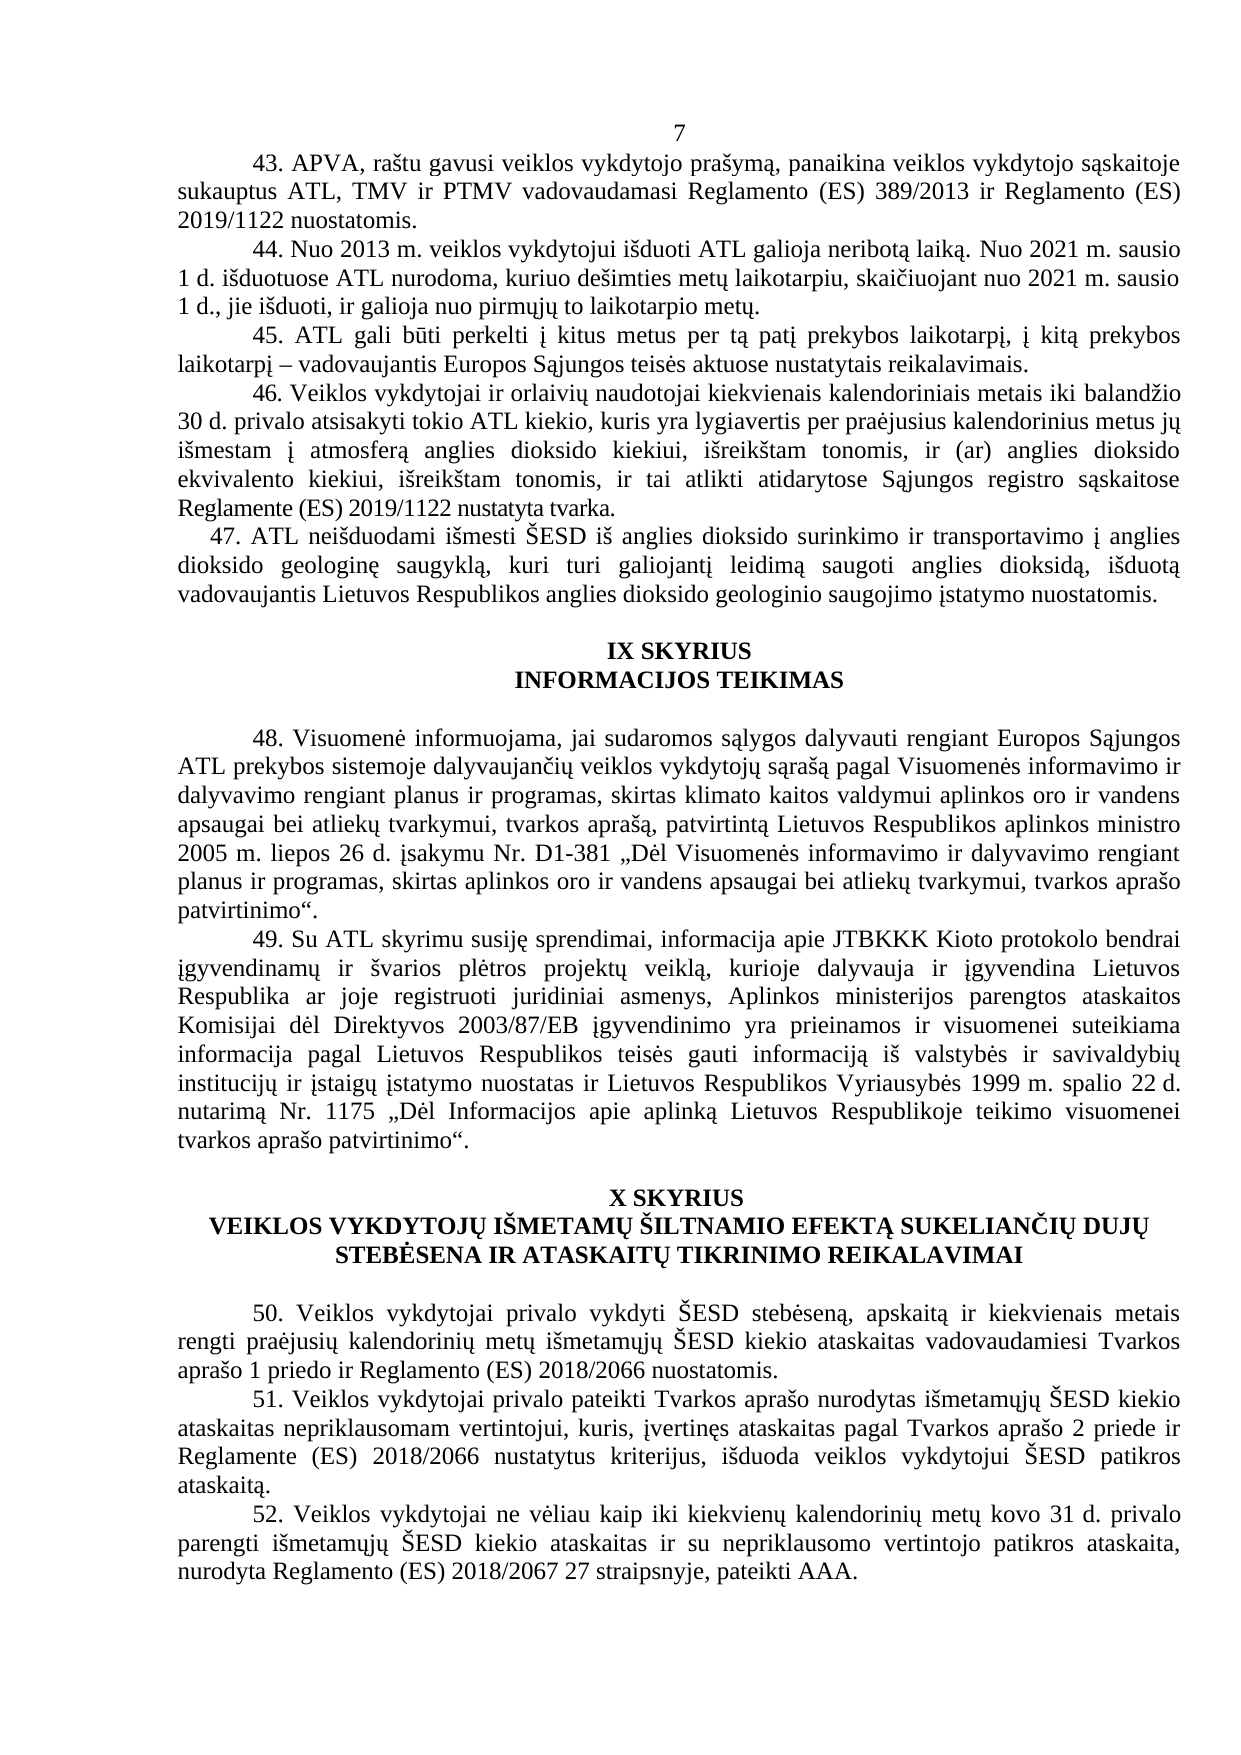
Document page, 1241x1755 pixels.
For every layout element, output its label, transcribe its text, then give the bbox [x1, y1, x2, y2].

text 51. Veiklos vykdytojai privalo pateikti Tvarkos aprašo nurodytas išmetamųjų ŠESD kiekio ataskaitas nepriklausomam vertintojui, kuris, įvertinęs ataskaitas pagal Tvarkos aprašo 2 priede ir Reglamente (ES) 2018/2066 nustatytus kriterijus, išduoda veiklos vykdytojui ŠESD patikros ataskaitą. [177, 1384, 1181, 1499]
text VEIKLOS VYKDYTOJŲ IŠMETAMŲ ŠILTNAMIO EFEKTĄ SUKELIANČIŲ DUJŲ STEBĖSENA IR ATASKAITŲ TIKRINIMO REIKALAVIMAI [177, 1211, 1181, 1269]
text X SKYRIUS [177, 1183, 1181, 1211]
text IX SKYRIUS [177, 636, 1181, 665]
text 43. APVA, raštu gavusi veiklos vykdytojo prašymą, panaikina veiklos vykdytojo sąskaitoje sukauptus ATL, TMV ir PTMV vadovaudamasi Reglamento (ES) 389/2013 ir Reglamento (ES) 2019/1122 nuostatomis. [177, 148, 1181, 234]
text 52. Veiklos vykdytojai ne vėliau kaip iki kiekvienų kalendorinių metų kovo 31 d. privalo parengti išmetamųjų ŠESD kiekio ataskaitas ir su nepriklausomo vertintojo patikros ataskaita, nurodyta Reglamento (ES) 2018/2067 27 straipsnyje, pateikti AAA. [177, 1499, 1181, 1585]
text INFORMACIJOS TEIKIMAS [177, 665, 1181, 694]
text 45. ATL gali būti perkelti į kitus metus per tą patį prekybos laikotarpį, į kitą prekybos laikotarpį – vadovaujantis Europos Sąjungos teisės aktuose nustatytais reikalavimais. [177, 320, 1181, 378]
text 47. ATL neišduodami išmesti ŠESD iš anglies dioksido surinkimo ir transportavimo į anglies dioksido geologinę saugyklą, kuri turi galiojantį leidimą saugoti anglies dioksidą, išduotą vadovaujantis Lietuvos Respublikos anglies dioksido geologinio saugojimo įstatymo nuostatomis. [177, 521, 1181, 608]
text 50. Veiklos vykdytojai privalo vykdyti ŠESD stebėseną, apskaitą ir kiekvienais metais rengti praėjusių kalendorinių metų išmetamųjų ŠESD kiekio ataskaitas vadovaudamiesi Tvarkos aprašo 1 priedo ir Reglamento (ES) 2018/2066 nuostatomis. [177, 1298, 1181, 1384]
text 48. Visuomenė informuojama, jai sudaromos sąlygos dalyvauti rengiant Europos Sąjungos ATL prekybos sistemoje dalyvaujančių veiklos vykdytojų sąrašą pagal Visuomenės informavimo ir dalyvavimo rengiant planus ir programas, skirtas klimato kaitos valdymui aplinkos oro ir vandens apsaugai bei atliekų tvarkymui, tvarkos aprašą, patvirtintą Lietuvos Respublikos aplinkos ministro 2005 m. liepos 26 d. įsakymu Nr. D1-381 „Dėl Visuomenės informavimo ir dalyvavimo rengiant planus ir programas, skirtas aplinkos oro ir vandens apsaugai bei atliekų tvarkymui, tvarkos aprašo patvirtinimo“. [177, 723, 1181, 924]
text 46. Veiklos vykdytojai ir orlaivių naudotojai kiekvienais kalendoriniais metais iki balandžio 30 d. privalo atsisakyti tokio ATL kiekio, kuris yra lygiavertis per praėjusius kalendorinius metus jų išmestam į atmosferą anglies dioksido kiekiui, išreikštam tonomis, ir (ar) anglies dioksido ekvivalento kiekiui, išreikštam tonomis, ir tai atlikti atidarytose Sąjungos registro sąskaitose Reglamente (ES) 2019/1122 nustatyta tvarka. [177, 378, 1181, 521]
text 44. Nuo 2013 m. veiklos vykdytojui išduoti ATL galioja neribotą laiką. Nuo 2021 m. sausio 1 d. išduotuose ATL nurodoma, kuriuo dešimties metų laikotarpiu, skaičiuojant nuo 2021 m. sausio 1 d., jie išduoti, ir galioja nuo pirmųjų to laikotarpio metų. [177, 234, 1181, 320]
text 49. Su ATL skyrimu susiję sprendimai, informacija apie JTBKKK Kioto protokolo bendrai įgyvendinamų ir švarios plėtros projektų veiklą, kurioje dalyvauja ir įgyvendina Lietuvos Respublika ar joje registruoti juridiniai asmenys, Aplinkos ministerijos parengtos ataskaitos Komisijai dėl Direktyvos 2003/87/EB įgyvendinimo yra prieinamos ir visuomenei suteikiama informacija pagal Lietuvos Respublikos teisės gauti informaciją iš valstybės ir savivaldybių institucijų ir įstaigų įstatymo nuostatas ir Lietuvos Respublikos Vyriausybės 1999 m. spalio 22 d. nutarimą Nr. 1175 „Dėl Informacijos apie aplinką Lietuvos Respublikoje teikimo visuomenei tvarkos aprašo patvirtinimo“. [177, 924, 1181, 1154]
